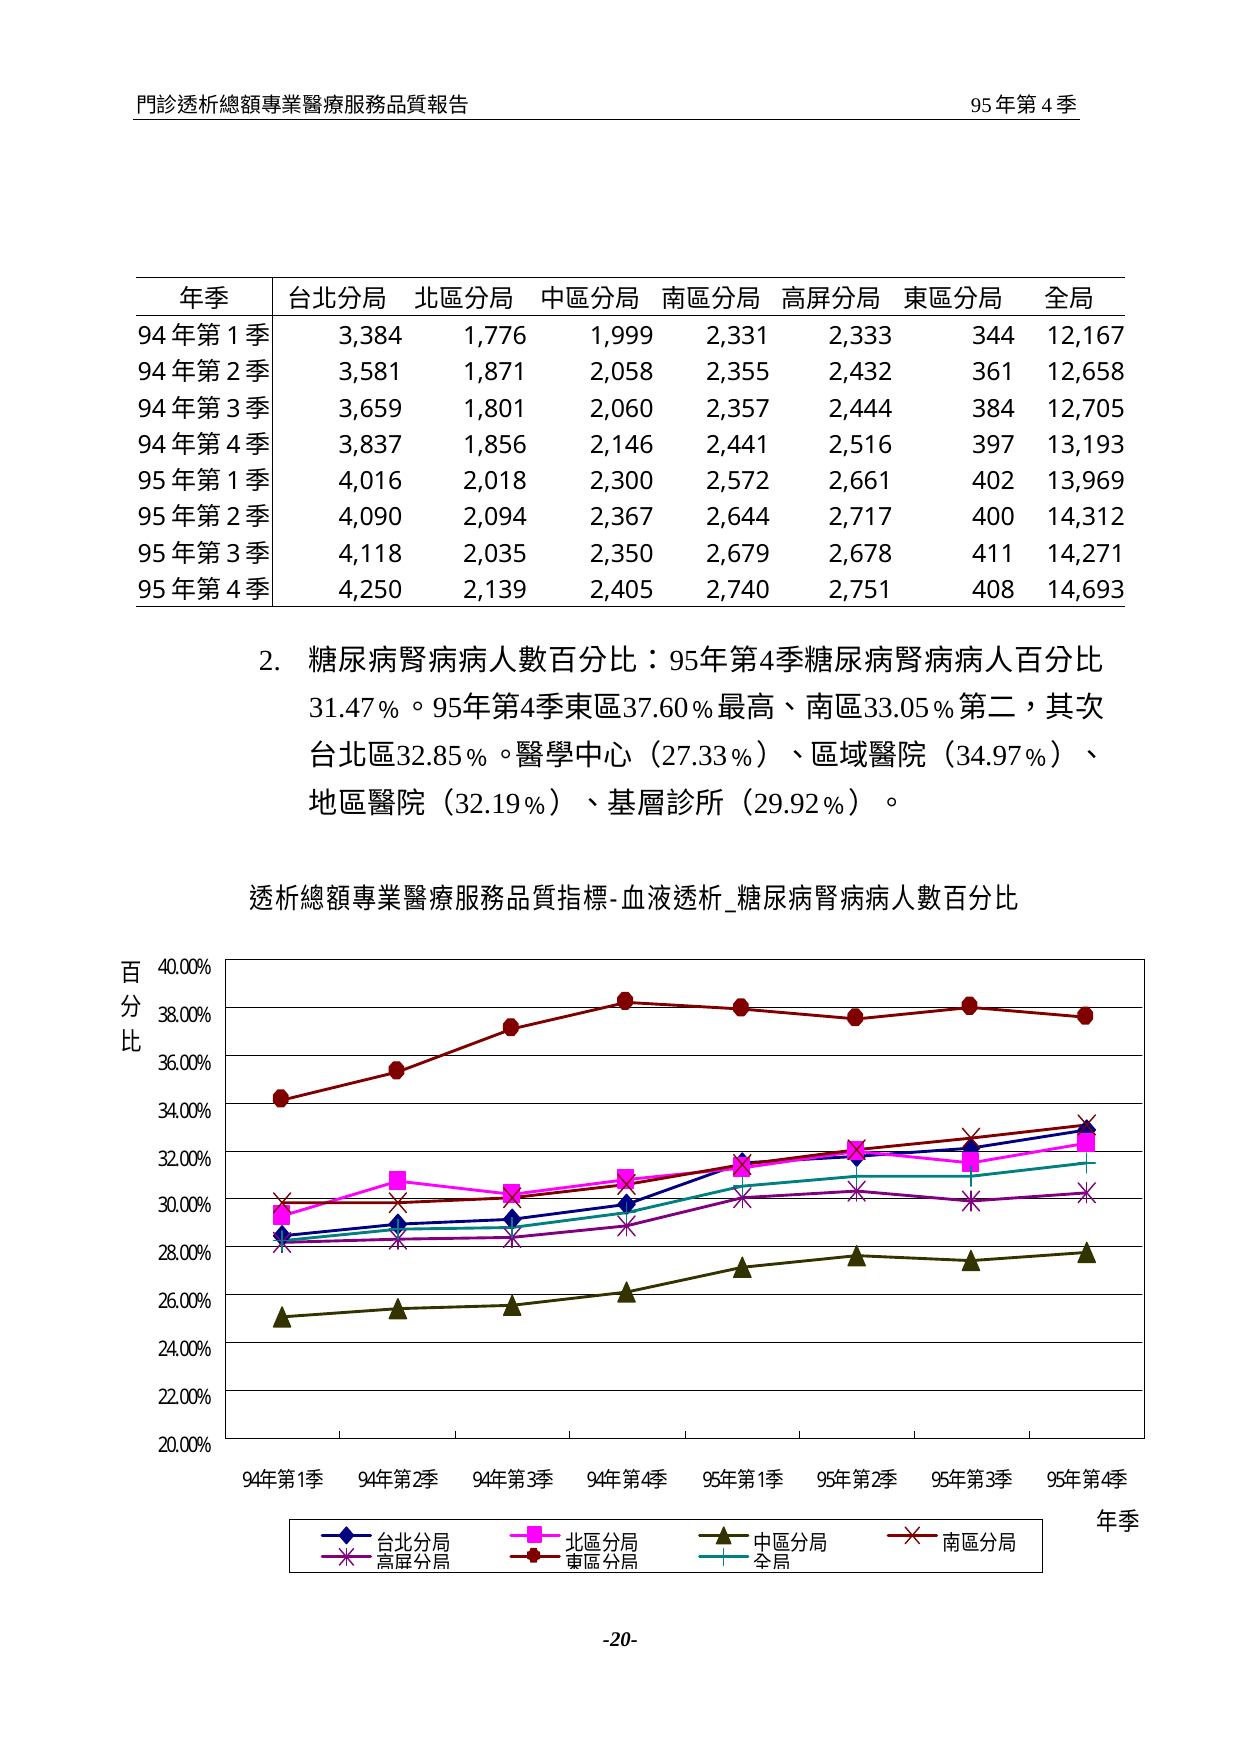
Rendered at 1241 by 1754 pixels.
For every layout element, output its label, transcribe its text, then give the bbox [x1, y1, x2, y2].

table_cell 3,384 [273, 316, 402, 352]
table_cell 94年第4季 [136, 424, 272, 461]
table_cell 2,751 [770, 569, 892, 606]
table_cell 3,837 [273, 424, 402, 461]
table_cell 94年第2季 [136, 352, 272, 388]
table_cell 2,432 [770, 352, 892, 388]
table_cell 2,146 [527, 424, 653, 461]
table_cell 95年第1季 [136, 461, 272, 497]
table_cell 411 [892, 533, 1014, 569]
table_header 高屏分局 [770, 278, 892, 314]
table_cell 344 [892, 316, 1014, 352]
table_cell 14,312 [1015, 497, 1124, 533]
table_cell 2,139 [402, 569, 527, 606]
table_cell 361 [892, 352, 1014, 388]
table_cell 95年第2季 [136, 497, 272, 533]
table_cell 408 [892, 569, 1014, 606]
table_cell 2,357 [653, 388, 769, 424]
table_cell 4,016 [273, 461, 402, 497]
table_cell 2,331 [653, 316, 769, 352]
table_cell 2,018 [402, 461, 527, 497]
table_header 南區分局 [653, 278, 769, 314]
table_cell 397 [892, 424, 1014, 461]
table_cell 94年第1季 [136, 316, 272, 352]
table_cell 2,367 [527, 497, 653, 533]
table_header 全局 [1015, 278, 1124, 314]
table_cell 1,999 [527, 316, 653, 352]
table_cell 400 [892, 497, 1014, 533]
table_cell 2,060 [527, 388, 653, 424]
table_cell 12,705 [1015, 388, 1124, 424]
table_header 東區分局 [892, 278, 1014, 314]
table_cell 14,271 [1015, 533, 1124, 569]
table_cell 2,678 [770, 533, 892, 569]
table_cell 1,856 [402, 424, 527, 461]
table_header 北區分局 [402, 278, 527, 314]
table_cell 4,250 [273, 569, 402, 606]
table_cell 2,405 [527, 569, 653, 606]
table_cell 2,572 [653, 461, 769, 497]
table_cell 1,776 [402, 316, 527, 352]
table_cell 95年第4季 [136, 569, 272, 606]
table_cell 2,094 [402, 497, 527, 533]
table_cell 2,444 [770, 388, 892, 424]
table_cell 3,659 [273, 388, 402, 424]
table_cell 4,118 [273, 533, 402, 569]
table_header 年季 [136, 278, 272, 314]
table_cell 2,679 [653, 533, 769, 569]
table_cell 384 [892, 388, 1014, 424]
table_cell 2,058 [527, 352, 653, 388]
table_cell 2,441 [653, 424, 769, 461]
table_cell 2,740 [653, 569, 769, 606]
table_header 中區分局 [527, 278, 653, 314]
table_header 台北分局 [273, 278, 402, 314]
list 糖尿病腎病病人數百分比：95年第4季糖尿病腎病病人百分比31.47﹪。95年第4季東區37.60﹪最高、南區33.05﹪第二，其次台北區32.85﹪。醫學中心（27.33﹪）、區域醫院（34.97﹪）、地區醫院（32.19﹪）、基層診所（29.92﹪）。 [259, 632, 1104, 823]
table_cell 13,969 [1015, 461, 1124, 497]
table_cell 2,350 [527, 533, 653, 569]
table_cell 1,871 [402, 352, 527, 388]
table_cell 12,167 [1015, 316, 1124, 352]
table_cell 12,658 [1015, 352, 1124, 388]
table_cell 94年第3季 [136, 388, 272, 424]
table_cell 1,801 [402, 388, 527, 424]
table_cell 2,717 [770, 497, 892, 533]
table_cell 2,300 [527, 461, 653, 497]
table_cell 2,644 [653, 497, 769, 533]
table_cell 2,516 [770, 424, 892, 461]
table_cell 95年第3季 [136, 533, 272, 569]
table_cell 14,693 [1015, 569, 1124, 606]
table_cell 402 [892, 461, 1014, 497]
table_cell 2,035 [402, 533, 527, 569]
table_cell 3,581 [273, 352, 402, 388]
table_cell 4,090 [273, 497, 402, 533]
table_cell 2,333 [770, 316, 892, 352]
table_cell 2,661 [770, 461, 892, 497]
table_cell 13,193 [1015, 424, 1124, 461]
table_cell 2,355 [653, 352, 769, 388]
